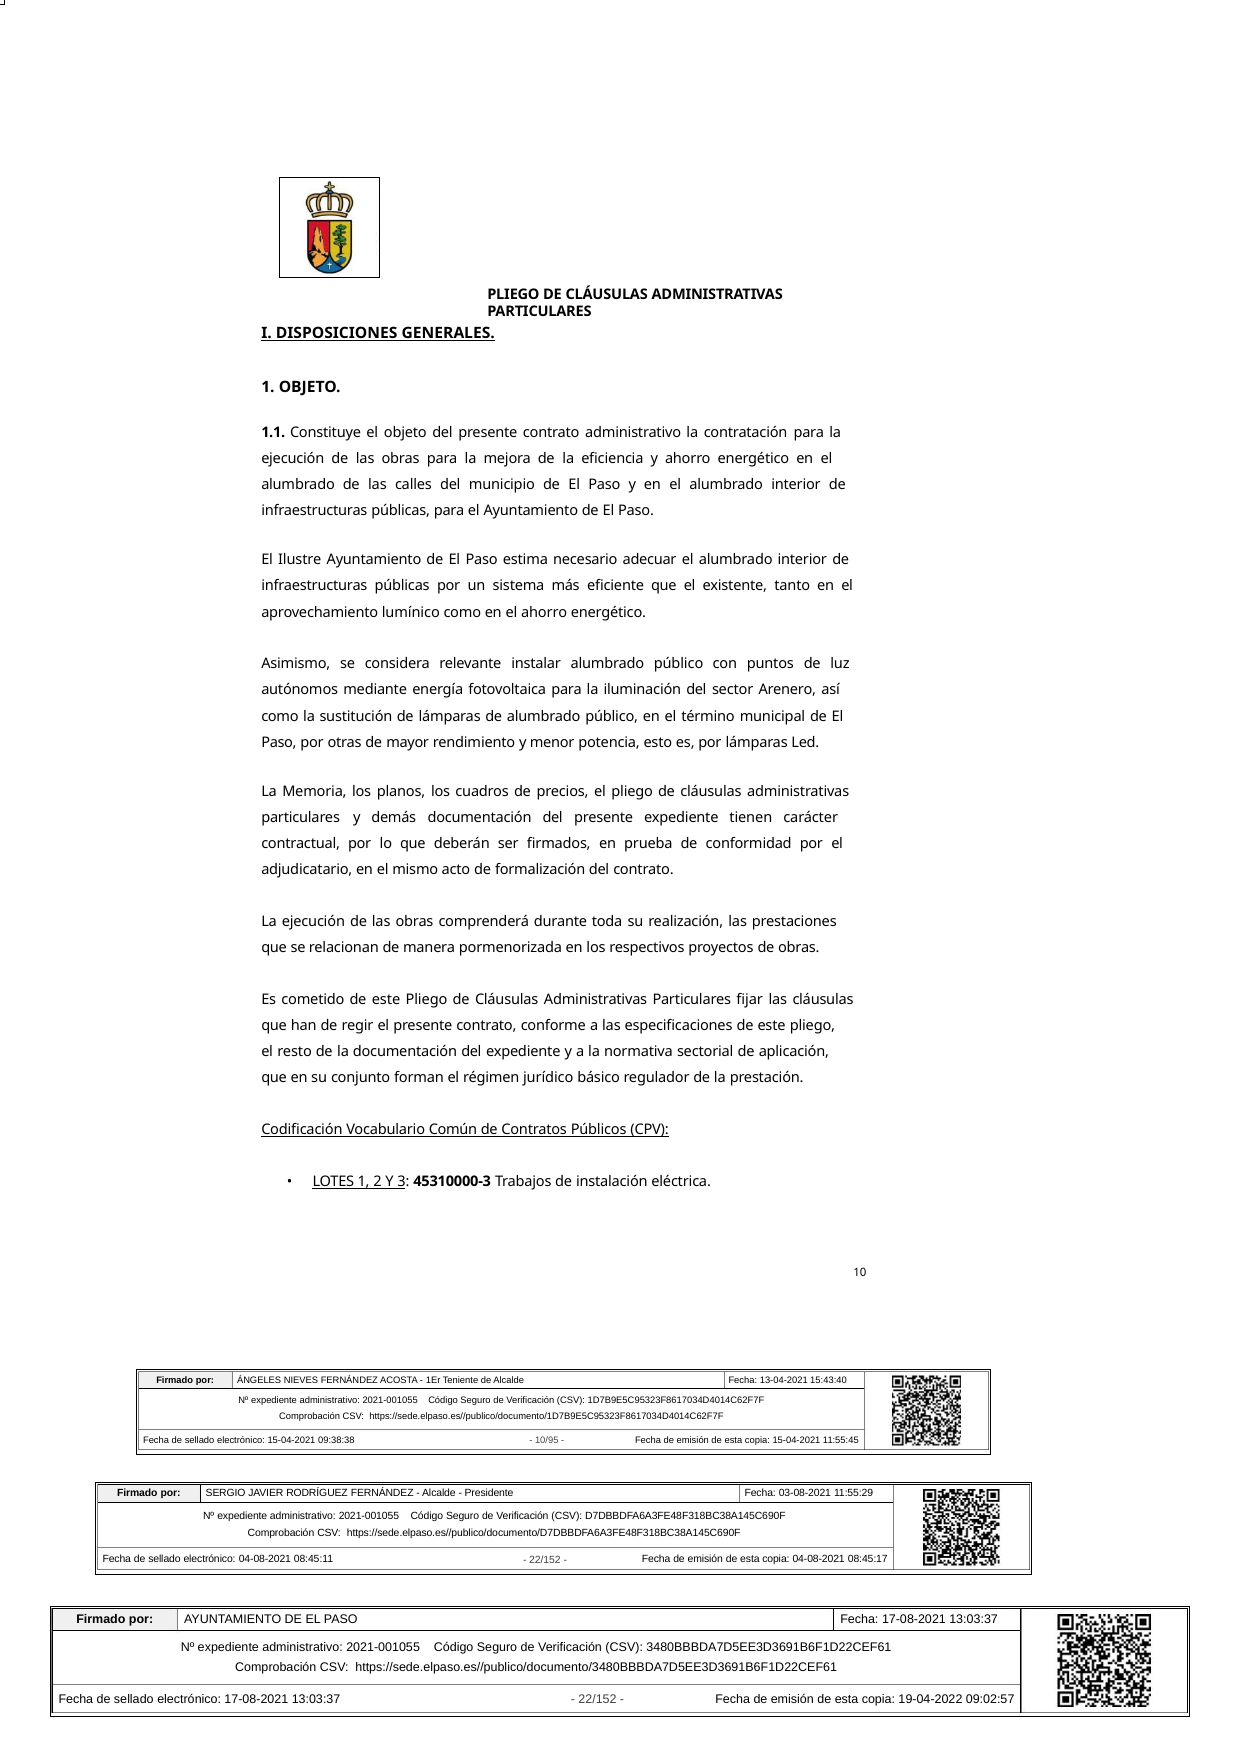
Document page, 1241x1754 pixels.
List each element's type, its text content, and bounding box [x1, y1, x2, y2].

picture [280, 178, 379, 277]
text .1. Constituye el objeto del presente contrato administrativo la contratación para la [269, 423, 891, 441]
text autónomos mediante energía fotovoltaica para la iluminación del sector Arenero, así [261, 681, 891, 698]
text Comprobación CSV: https://sede.elpaso.es//publico/documento/3480BBBDA7D5EE3D3691B6F1D22CEF61 [235, 1661, 917, 1674]
text Comprobación CSV: https://sede.elpaso.es//publico/documento/D7DBBDFA6A3FE48F318BC38A145C690F [247, 1527, 812, 1539]
text Fecha: 17-08-2021 13:03:37 [840, 1612, 1021, 1626]
text Nº expediente administrativo: 2021-001055 Código Seguro de Verificación (CSV): 1D7B9E5C95323F8617034D4014C62F7F [238, 1396, 788, 1406]
text aprovechamiento lumínico como en el ahorro energético. [261, 603, 890, 620]
text Fecha de emisión de esta copia: 15-04-2021 11:55:45 [635, 1435, 884, 1445]
text PLIEGO DE CLÁUSULAS ADMINISTRATIVAS PARTICULARES [487, 286, 890, 320]
text infraestructuras públicas por un sistema más eficiente que el existente, tanto en el [261, 577, 890, 594]
text Es cometido de este Pliego de Cláusulas Administrativas Particulares fijar las cláusulas [261, 991, 890, 1008]
text particulares [261, 809, 353, 826]
text como la sustitución de lámparas de alumbrado público, en el término municipal de El [261, 707, 891, 724]
text Fecha de sellado electrónico: 17-08-2021 13:03:37 [58, 1692, 365, 1706]
text - 22/152 - [523, 1554, 582, 1565]
text Fecha de sellado electrónico: 15-04-2021 09:38:38 [143, 1435, 379, 1445]
text Firmado por: [156, 1375, 228, 1385]
text . OBJETO. [270, 378, 364, 397]
text 1 [261, 378, 270, 397]
text I. DISPOSICIONES GENERALES. [261, 323, 508, 342]
text ÁNGELES NIEVES FERNÁNDEZ ACOSTA - 1Er Teniente de Alcalde [237, 1375, 552, 1385]
text - 10/95 - [529, 1435, 578, 1446]
text Fecha de emisión de esta copia: 04-08-2021 08:45:17 [642, 1553, 912, 1565]
text que han de regir el presente contrato, conforme a las especificaciones de este pliego, [261, 1017, 890, 1034]
text Firmado por: [76, 1612, 172, 1626]
text Nº expediente administrativo: 2021-001055 Código Seguro de Verificación (CSV): 3480BBBDA7D5EE3D3691B6F1D22CEF61 [181, 1640, 917, 1654]
text infraestructuras públicas, para el Ayuntamiento de El Paso. [261, 502, 890, 519]
text contractual, por lo que deberán ser firmados, en prueba de conformidad por el [261, 835, 890, 852]
picture [96, 1483, 1031, 1574]
text 10 [853, 1266, 883, 1279]
text LOTES 1, 2 Y 3: 45310000-3 Trabajos de instalación eléctrica. [312, 1173, 746, 1190]
text - 22/152 - [571, 1693, 643, 1707]
text Fecha de emisión de esta copia: 19-04-2022 09:02:57 [715, 1692, 1039, 1706]
text Fecha de sellado electrónico: 04-08-2021 08:45:11 [102, 1553, 359, 1565]
text el resto de la documentación del expediente y a la normativa sectorial de aplicación, [261, 1043, 890, 1060]
picture [137, 1370, 990, 1454]
text Paso, por otras de mayor rendimiento y menor potencia, esto es, por lámparas Led. [261, 734, 891, 751]
text El Ilustre Ayuntamiento de El Paso estima necesario adecuar el alumbrado interior de [261, 551, 890, 568]
text SERGIO JAVIER RODRÍGUEZ FERNÁNDEZ - Alcalde - Presidente [205, 1488, 540, 1499]
text La ejecución de las obras comprenderá durante toda su realización, las prestaciones [261, 913, 890, 929]
text Fecha: 03-08-2021 11:55:29 [744, 1488, 893, 1499]
text que en su conjunto forman el régimen jurídico básico regulador de la prestación. [261, 1069, 890, 1086]
text Asimismo, se considera relevante instalar alumbrado público con puntos de luz [261, 655, 891, 672]
text Fecha: 13-04-2021 15:43:40 [728, 1375, 864, 1385]
text Codificación Vocabulario Común de Contratos Públicos (CPV): [261, 1121, 724, 1138]
text La Memoria, los planos, los cuadros de precios, el pliego de cláusulas administrativas [261, 783, 890, 799]
text 1 [261, 423, 269, 441]
text alumbrado de las calles del municipio de El Paso y en el alumbrado interior de [261, 476, 890, 493]
picture [51, 1607, 1189, 1716]
text adjudicatario, en el mismo acto de formalización del contrato. [261, 861, 890, 878]
text que se relacionan de manera pormenorizada en los respectivos proyectos de obras. [261, 939, 890, 956]
text ejecución de las obras para la mejora de la eficiencia y ahorro energético en el [261, 450, 890, 467]
text Nº expediente administrativo: 2021-001055 Código Seguro de Verificación (CSV): D7DBBDFA6A3FE48F318BC38A145C690F [203, 1510, 812, 1522]
text Comprobación CSV: https://sede.elpaso.es//publico/documento/1D7B9E5C95323F8617034D4014C62F7F [279, 1411, 788, 1421]
text Firmado por: [117, 1488, 196, 1499]
text AYUNTAMIENTO DE EL PASO [184, 1612, 386, 1626]
text y demás documentación del presente expediente tienen carácter [353, 809, 891, 826]
text • [287, 1173, 312, 1190]
